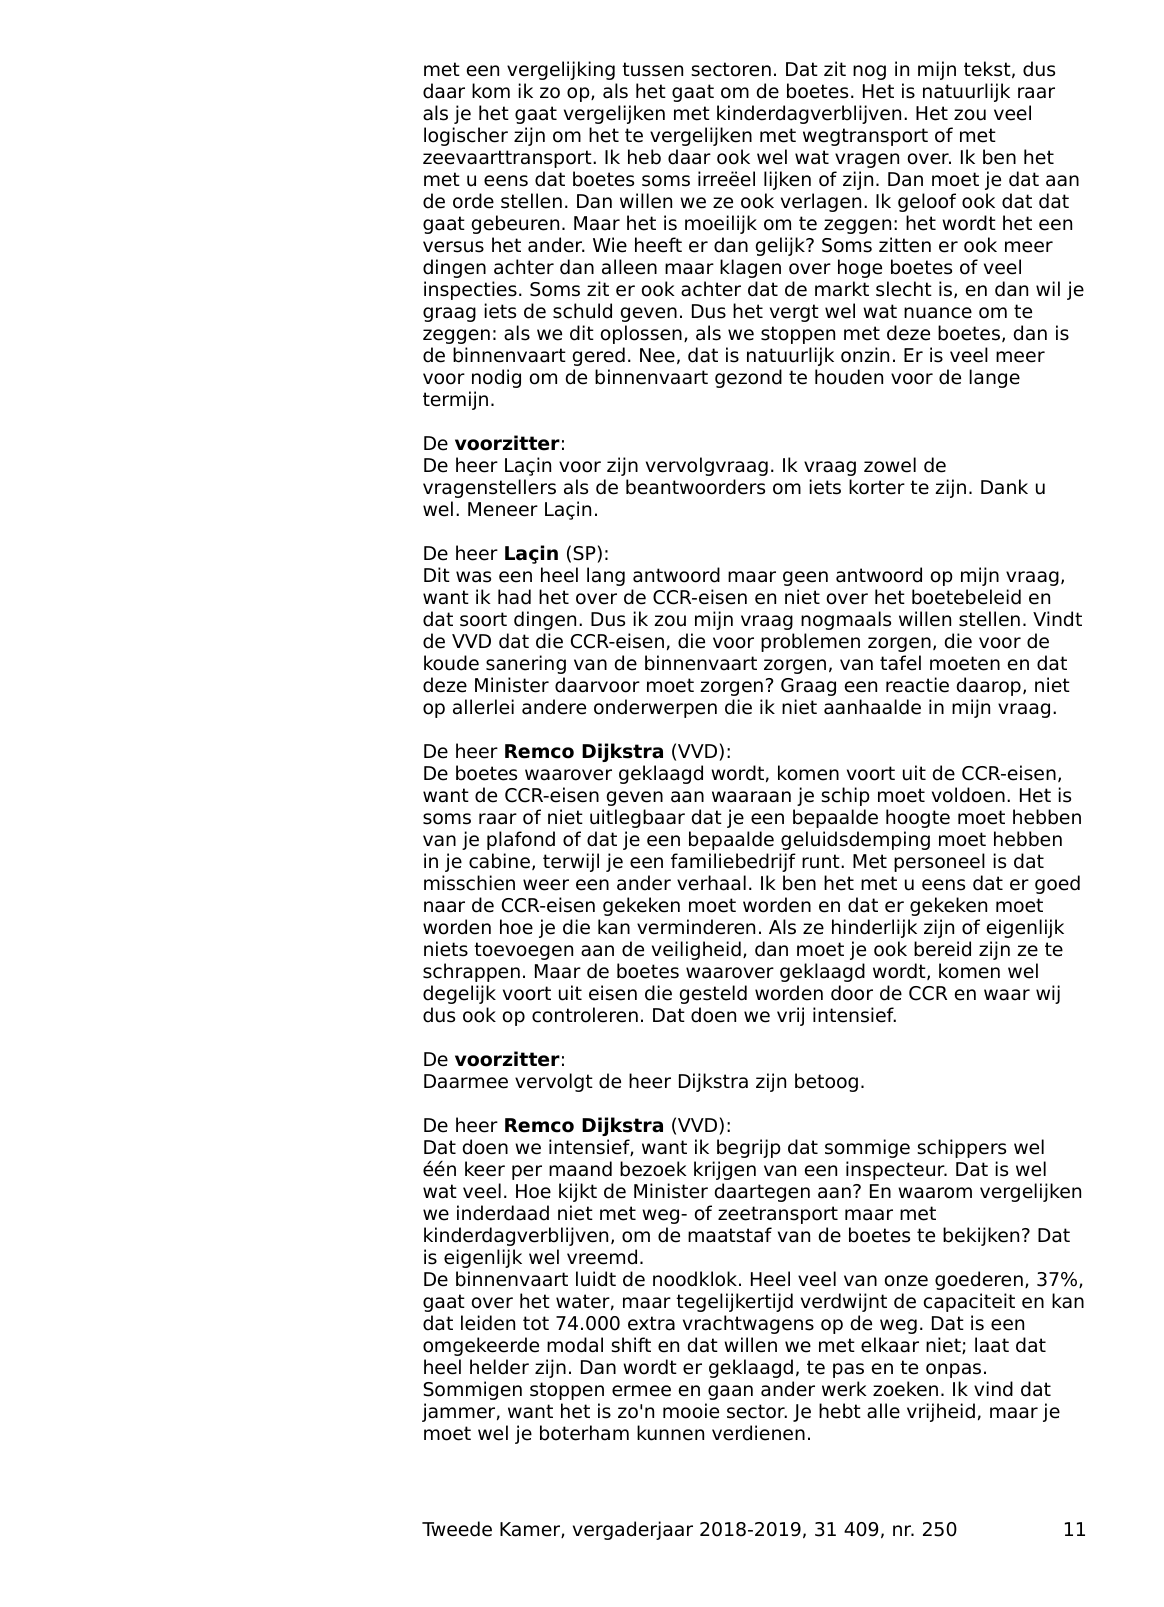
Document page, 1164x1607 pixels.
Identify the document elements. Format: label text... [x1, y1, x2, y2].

text De binnenvaart luidt de noodklok. Heel veel van onze goederen, 37%, gaat over het water, maar tegelijkertijd verdwijnt de capaciteit en kan dat leiden tot 74.000 extra vrachtwagens op de weg. Dat is een omgekeerde modal shift en dat willen we met elkaar niet; laat dat heel helder zijn. Dan wordt er geklaagd, te pas en te onpas. Sommigen stoppen ermee en gaan ander werk zoeken. Ik vind dat jammer, want het is zo'n mooie sector. Je hebt alle vrijheid, maar je moet wel je boterham kunnen verdienen. [422, 1269, 1087, 1445]
text De heer Remco Dijkstra (VVD): [422, 741, 1087, 763]
text De heer Laçin voor zijn vervolgvraag. Ik vraag zowel de vragenstellers als de beantwoorders om iets korter te zijn. Dank u wel. Meneer Laçin. [422, 455, 1087, 521]
text De heer Laçin (SP): [422, 543, 1087, 565]
text Dit was een heel lang antwoord maar geen antwoord op mijn vraag, want ik had het over de CCR-eisen en niet over het boetebeleid en dat soort dingen. Dus ik zou mijn vraag nogmaals willen stellen. Vindt de VVD dat die CCR-eisen, die voor problemen zorgen, die voor de koude sanering van de binnenvaart zorgen, van tafel moeten en dat deze Minister daarvoor moet zorgen? Graag een reactie daarop, niet op allerlei andere onderwerpen die ik niet aanhaalde in mijn vraag. [422, 565, 1087, 719]
text De heer Remco Dijkstra (VVD): [422, 1115, 1087, 1137]
text De voorzitter: [422, 1049, 1087, 1071]
text De boetes waarover geklaagd wordt, komen voort uit de CCR-eisen, want de CCR-eisen geven aan waaraan je schip moet voldoen. Het is soms raar of niet uitlegbaar dat je een bepaalde hoogte moet hebben van je plafond of dat je een bepaalde geluidsdemping moet hebben in je cabine, terwijl je een familiebedrijf runt. Met personeel is dat misschien weer een ander verhaal. Ik ben het met u eens dat er goed naar de CCR-eisen gekeken moet worden en dat er gekeken moet worden hoe je die kan verminderen. Als ze hinderlijk zijn of eigenlijk niets toevoegen aan de veiligheid, dan moet je ook bereid zijn ze te schrappen. Maar de boetes waarover geklaagd wordt, komen wel degelijk voort uit eisen die gesteld worden door de CCR en waar wij dus ook op controleren. Dat doen we vrij intensief. [422, 763, 1087, 1027]
text De voorzitter: [422, 433, 1087, 455]
text Dat doen we intensief, want ik begrijp dat sommige schippers wel één keer per maand bezoek krijgen van een inspecteur. Dat is wel wat veel. Hoe kijkt de Minister daartegen aan? En waarom vergelijken we inderdaad niet met weg- of zeetransport maar met kinderdagverblijven, om de maatstaf van de boetes te bekijken? Dat is eigenlijk wel vreemd. [422, 1137, 1087, 1269]
text Daarmee vervolgt de heer Dijkstra zijn betoog. [422, 1071, 1087, 1093]
text met een vergelijking tussen sectoren. Dat zit nog in mijn tekst, dus daar kom ik zo op, als het gaat om de boetes. Het is natuurlijk raar als je het gaat vergelijken met kinderdagverblijven. Het zou veel logischer zijn om het te vergelijken met wegtransport of met zeevaarttransport. Ik heb daar ook wel wat vragen over. Ik ben het met u eens dat boetes soms irreëel lijken of zijn. Dan moet je dat aan de orde stellen. Dan willen we ze ook verlagen. Ik geloof ook dat dat gaat gebeuren. Maar het is moeilijk om te zeggen: het wordt het een versus het ander. Wie heeft er dan gelijk? Soms zitten er ook meer dingen achter dan alleen maar klagen over hoge boetes of veel inspecties. Soms zit er ook achter dat de markt slecht is, en dan wil je graag iets de schuld geven. Dus het vergt wel wat nuance om te zeggen: als we dit oplossen, als we stoppen met deze boetes, dan is de binnenvaart gered. Nee, dat is natuurlijk onzin. Er is veel meer voor nodig om de binnenvaart gezond te houden voor de lange termijn. [422, 59, 1087, 411]
